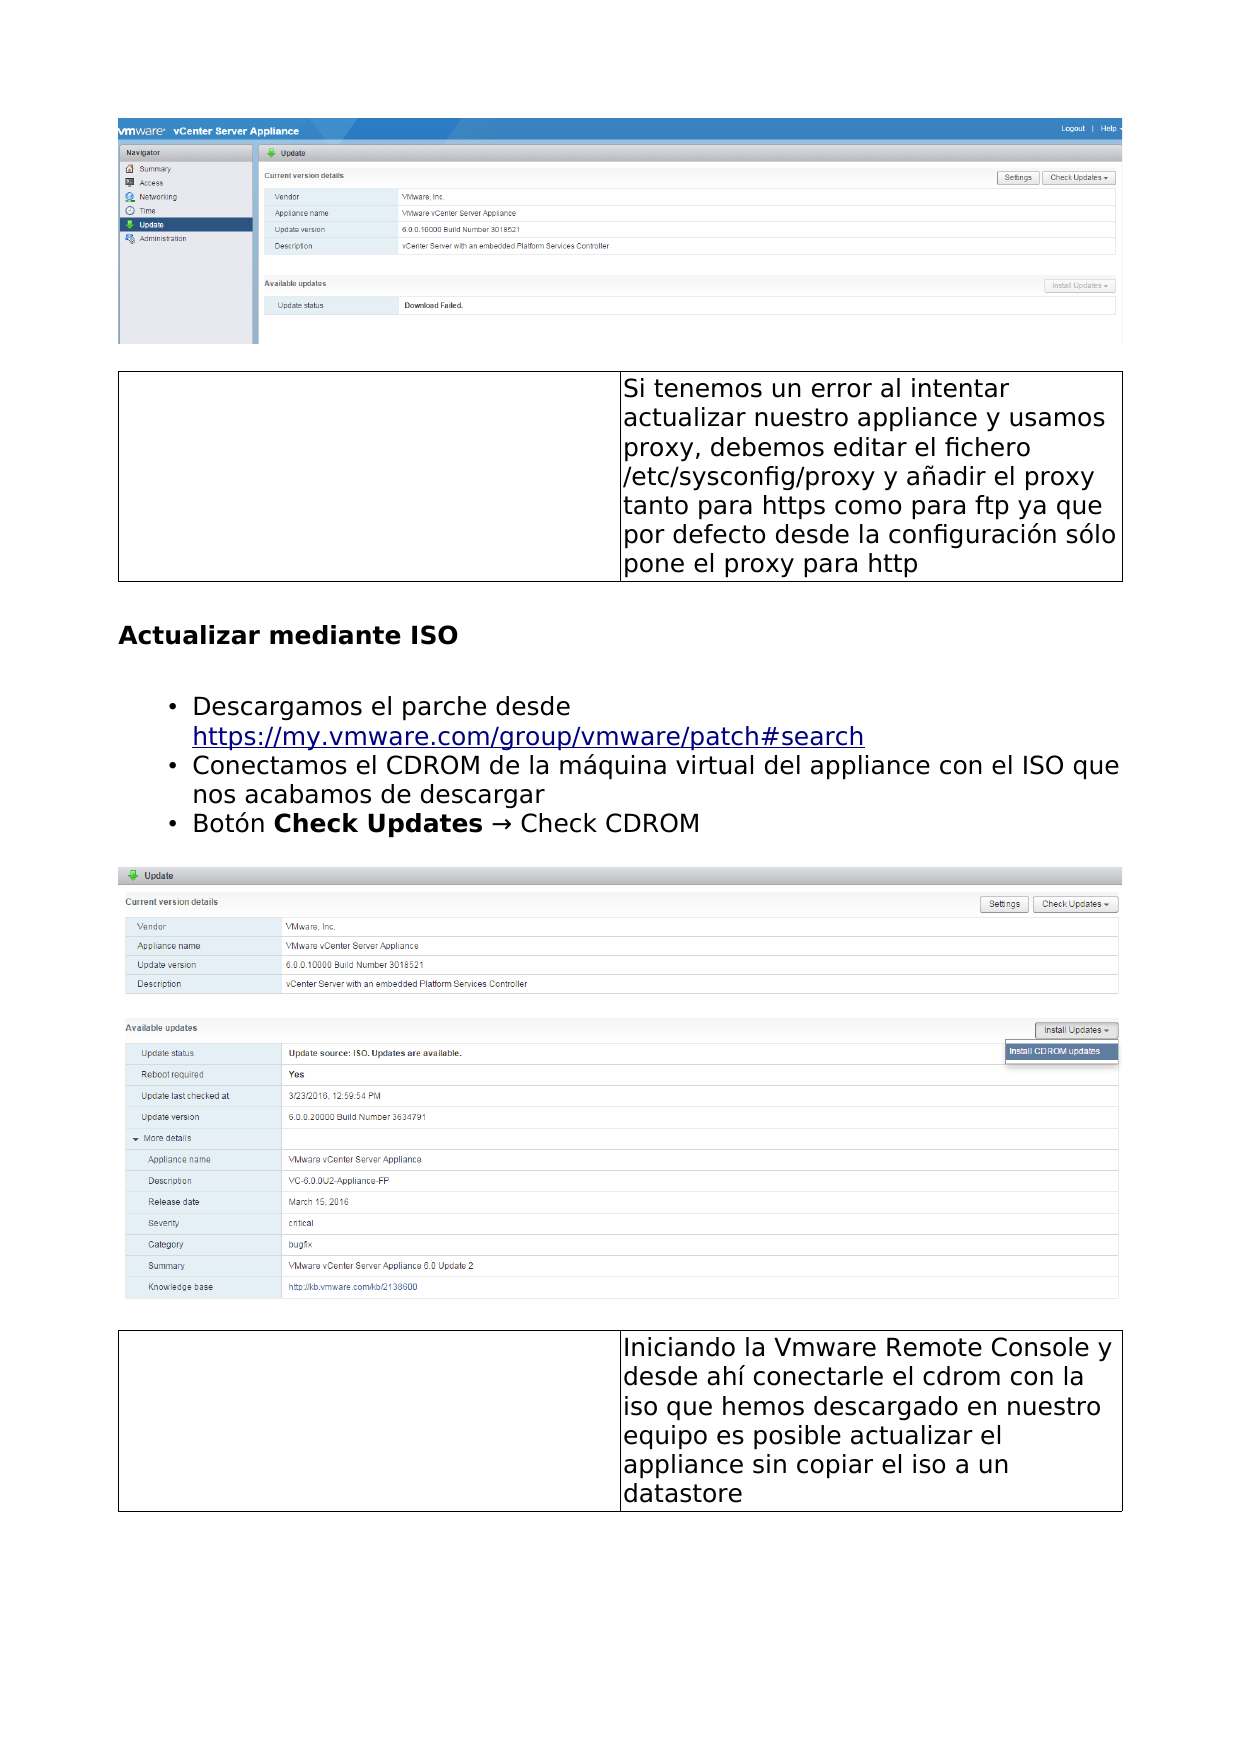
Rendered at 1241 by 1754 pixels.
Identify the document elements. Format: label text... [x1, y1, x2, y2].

picture [118, 867, 1123, 1303]
subtitle Actualizar mediante ISO [118, 621, 1122, 651]
list Conectamos el CDROM de la máquina virtual del appliance con el ISO que nos acabamos de descargar [177, 751, 1122, 809]
table_header Iniciando la Vmware Remote Console y desde ahí conectarle el cdrom con la iso que hemos descargado en nuestro equipo es posible actualizar el appliance sin copiar el iso a un datastore [621, 1331, 1122, 1511]
list Descargamos el parche desde https://my.vmware.com/group/vmware/patch#search [177, 692, 1122, 751]
table_header [119, 1331, 620, 1511]
picture [118, 118, 1123, 344]
table_header Si tenemos un error al intentar actualizar nuestro appliance y usamos proxy, debemos editar el fichero /etc/sysconfig/proxy y añadir el proxy tanto para https como para ftp ya que por defecto desde la configuración sólo pone el proxy para http [621, 372, 1122, 581]
list Botón Check Updates → Check CDROM [177, 809, 1122, 838]
table_header [119, 372, 620, 581]
